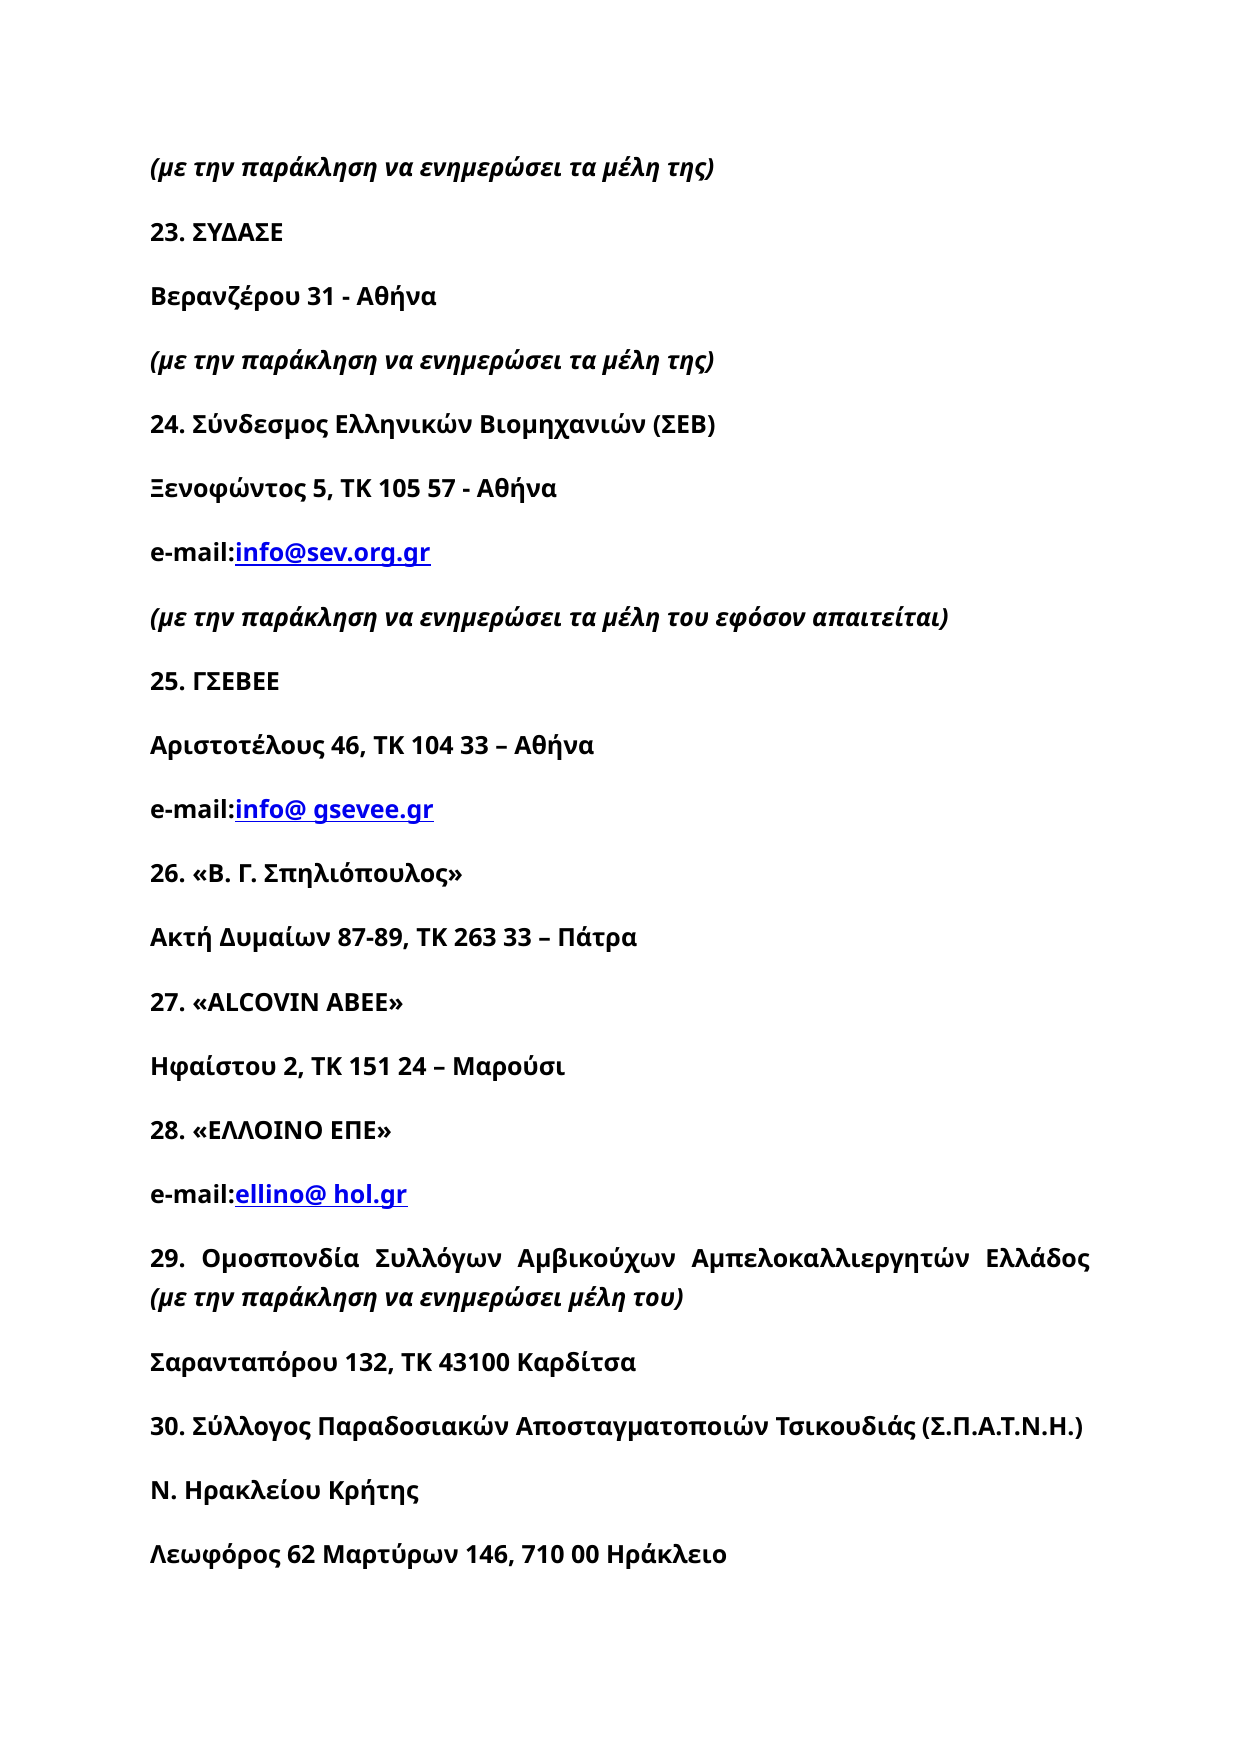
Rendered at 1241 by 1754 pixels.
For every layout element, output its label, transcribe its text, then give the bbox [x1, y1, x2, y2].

text Σαρανταπόρου 132, ΤΚ 43100 Καρδίτσα [150, 1344, 1090, 1378]
text e-mail:info@sev.org.gr [150, 535, 1090, 569]
text Ηφαίστου 2, ΤΚ 151 24 – Μαρούσι [150, 1048, 1090, 1082]
text 25. ΓΣΕΒΕΕ [150, 663, 1090, 697]
text 23. ΣΥΔΑΣΕ [150, 214, 1090, 248]
text Ν. Ηρακλείου Κρήτης [150, 1472, 1090, 1507]
text (με την παράκληση να ενημερώσει τα μέλη της) [150, 342, 1090, 377]
text 26. «Β. Γ. Σπηλιόπουλος» [150, 856, 1090, 890]
text 27. «ALCOVIN ABEE» [150, 984, 1090, 1018]
text e-mail:info@ gsevee.gr [150, 792, 1090, 826]
text 30. Σύλλογος Παραδοσιακών Αποσταγματοποιών Τσικουδιάς (Σ.Π.Α.Τ.Ν.Η.) [150, 1408, 1090, 1442]
text Αριστοτέλους 46, ΤΚ 104 33 – Αθήνα [150, 727, 1090, 762]
text Ακτή Δυμαίων 87-89, ΤΚ 263 33 – Πάτρα [150, 920, 1090, 954]
text 29. Ομοσπονδία Συλλόγων Αμβικούχων Αμπελοκαλλιεργητών Ελλάδος (με την παράκληση να ενημερώσει μέλη του) [150, 1241, 1090, 1314]
text Ξενοφώντος 5, ΤΚ 105 57 - Αθήνα [150, 471, 1090, 505]
text (με την παράκληση να ενημερώσει τα μέλη του εφόσον απαιτείται) [150, 599, 1090, 633]
text Λεωφόρος 62 Μαρτύρων 146, 710 00 Ηράκλειο [150, 1537, 1090, 1571]
text Βερανζέρου 31 - Αθήνα [150, 278, 1090, 312]
text (με την παράκληση να ενημερώσει τα μέλη της) [150, 150, 1090, 184]
text 28. «ΕΛΛΟΙΝΟ ΕΠΕ» [150, 1112, 1090, 1147]
text 24. Σύνδεσμος Ελληνικών Βιομηχανιών (ΣΕΒ) [150, 407, 1090, 441]
text e-mail:ellino@ hol.gr [150, 1177, 1090, 1211]
